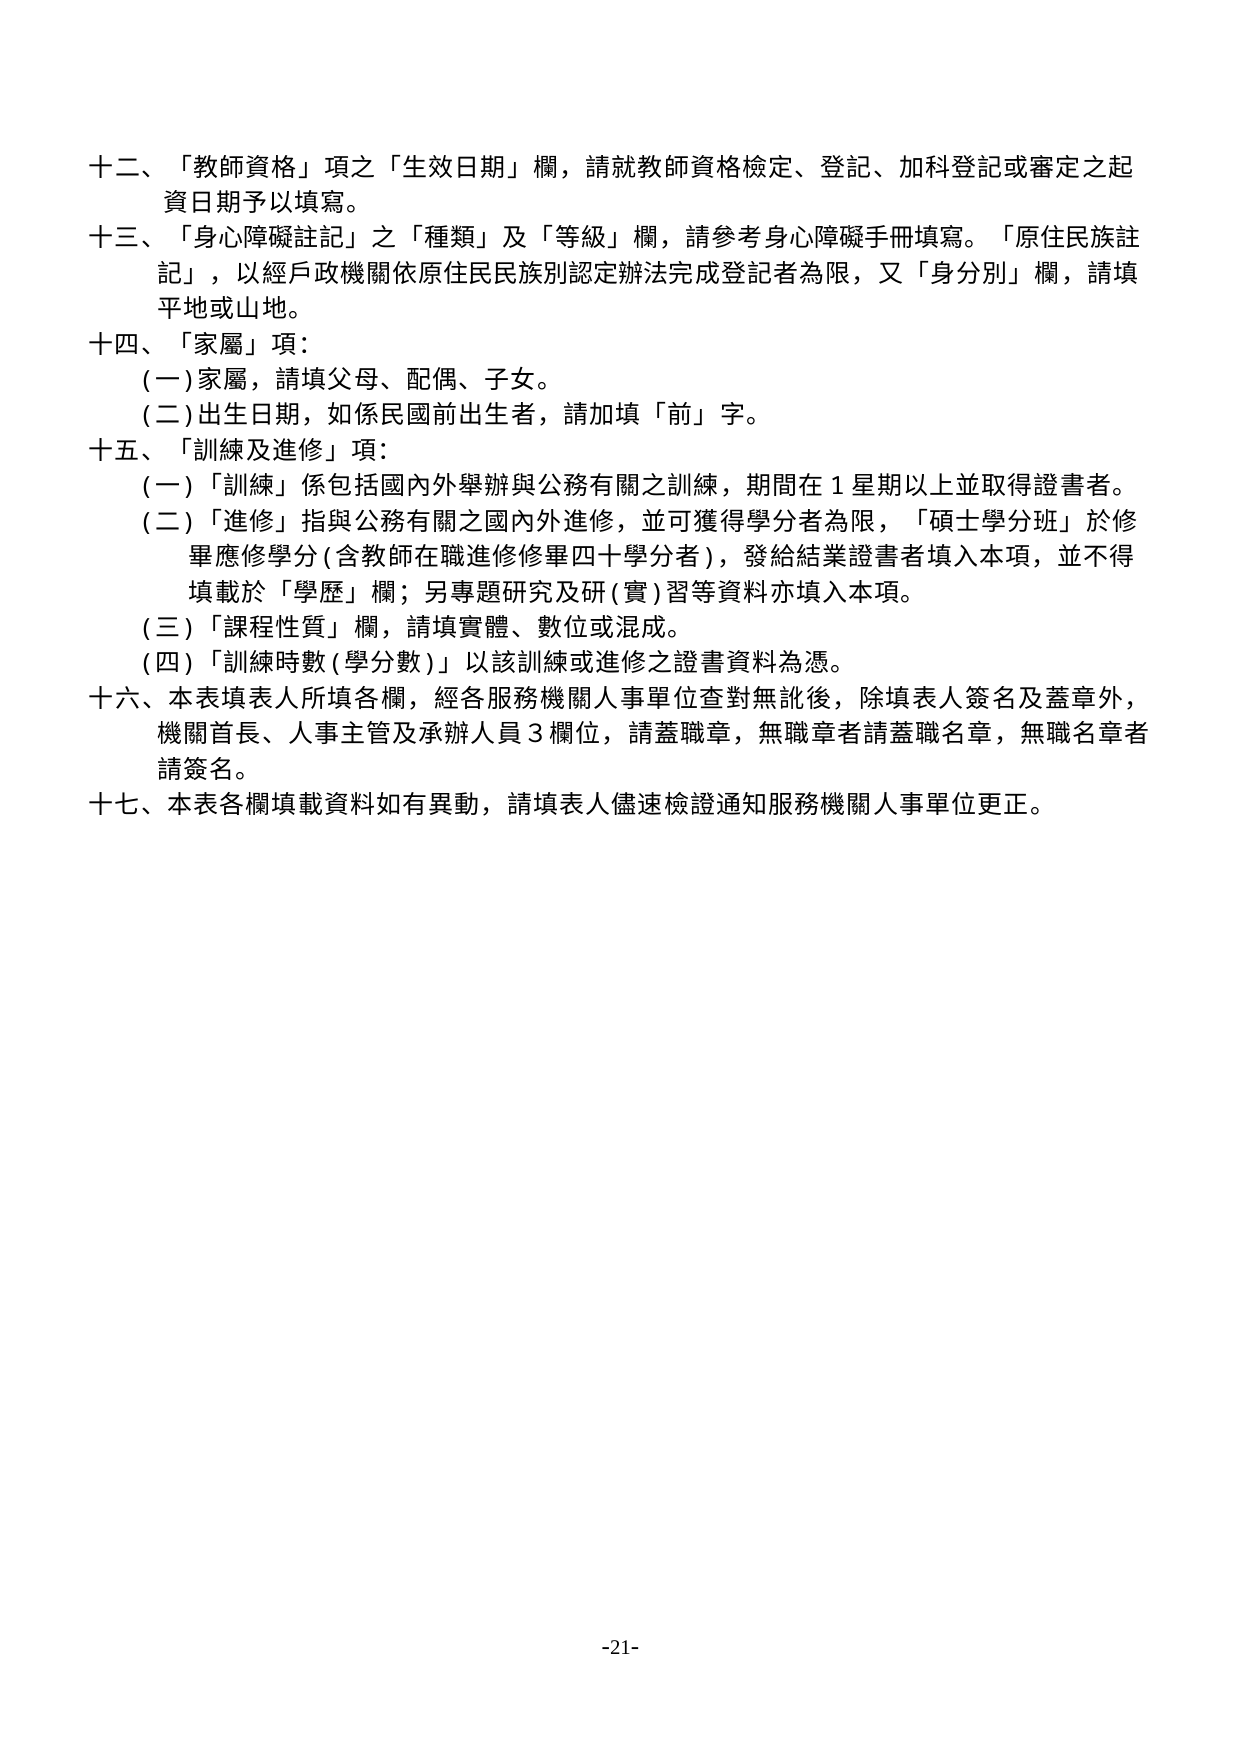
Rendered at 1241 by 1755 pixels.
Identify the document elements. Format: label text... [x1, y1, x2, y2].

text (三)「課程性質」欄，請填實體、數位或混成。 [139, 608, 1152, 643]
text (四)「訓練時數(學分數)」以該訓練或進修之證書資料為憑。 [139, 643, 1152, 679]
text (一)「訓練」係包括國內外舉辦與公務有關之訓練，期間在1星期以上並取得證書者。 [139, 466, 1152, 502]
text 十七、本表各欄填載資料如有異動，請填表人儘速檢證通知服務機關人事單位更正。 [89, 785, 1152, 821]
text 十三、「身心障礙註記」之「種類」及「等級」欄，請參考身心障礙手冊填寫。「原住民族註記」，以經戶政機關依原住民民族別認定辦法完成登記者為限，又「身分別」欄，請填平地或山地。 [89, 218, 1152, 325]
text 十五、「訓練及進修」項： [89, 431, 1152, 466]
text 十二、「教師資格」項之「生效日期」欄，請就教師資格檢定、登記、加科登記或審定之起資日期予以填寫。 [89, 148, 1152, 218]
text (二)出生日期，如係民國前出生者，請加填「前」字。 [139, 396, 1152, 431]
text (二)「進修」指與公務有關之國內外進修，並可獲得學分者為限，「碩士學分班」於修畢應修學分(含教師在職進修修畢四十學分者)，發給結業證書者填入本項，並不得填載於「學歷」欄；另專題研究及研(實)習等資料亦填入本項。 [139, 502, 1152, 608]
text (一)家屬，請填父母、配偶、子女。 [139, 360, 1152, 396]
text 十四、「家屬」項： [89, 325, 1152, 360]
text 十六、本表填表人所填各欄，經各服務機關人事單位查對無訛後，除填表人簽名及蓋章外，機關首長、人事主管及承辦人員３欄位，請蓋職章，無職章者請蓋職名章，無職名章者請簽名。 [89, 679, 1152, 785]
